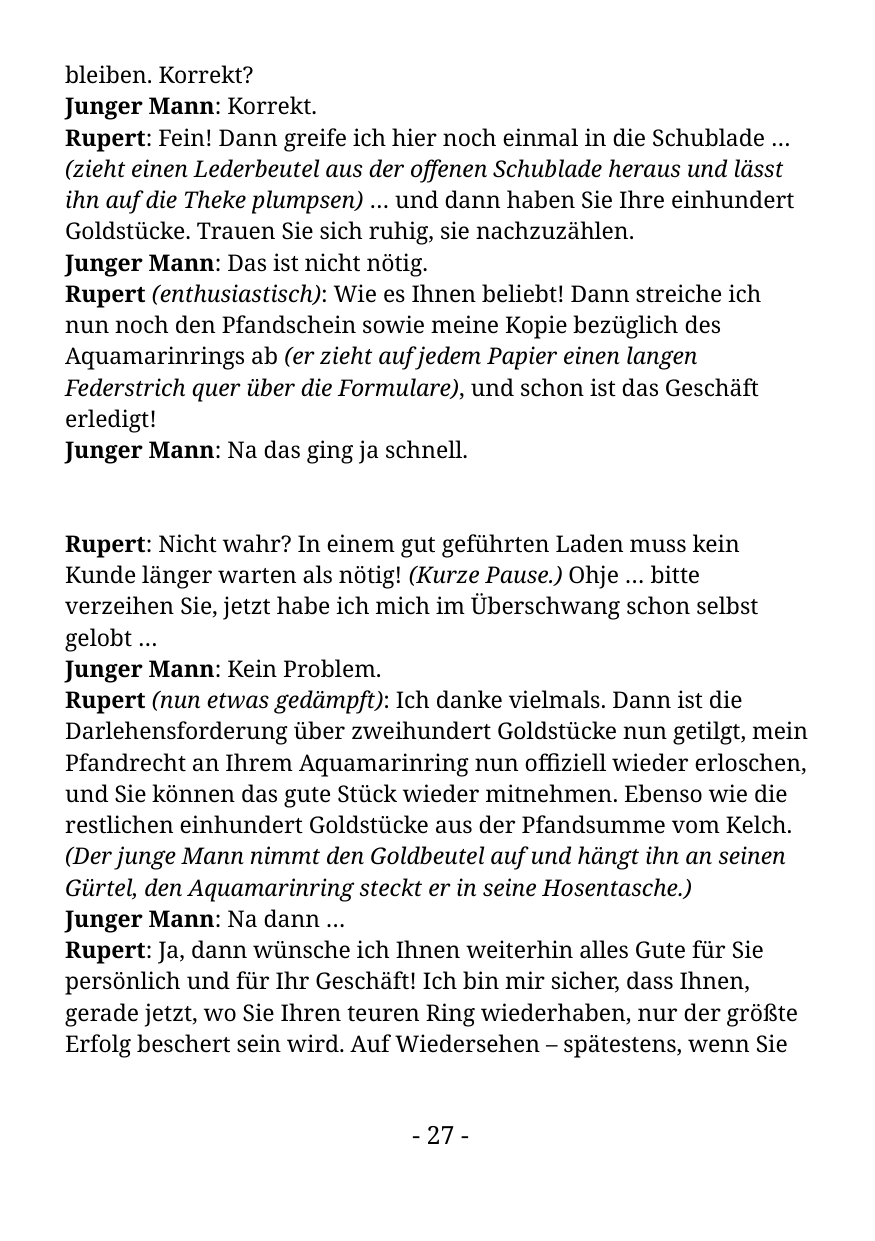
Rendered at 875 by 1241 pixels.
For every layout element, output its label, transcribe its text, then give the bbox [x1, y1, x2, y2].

text Junger Mann: Das ist nicht nötig. [65, 247, 809, 278]
text Rupert: Ja, dann wünsche ich Ihnen weiterhin alles Gute für Sie persönlich und für Ihr Geschäft! Ich bin mir sicher, dass Ihnen, gerade jetzt, wo Sie Ihren teuren Ring wiederhaben, nur der größte Erfolg beschert sein wird. Auf Wiedersehen – spätestens, wenn Sie [65, 934, 809, 1059]
text Rupert (enthusiastisch): Wie es Ihnen beliebt! Dann streiche ich nun noch den Pfandschein sowie meine Kopie bezüglich des Aquamarinrings ab (er zieht auf jedem Papier einen langen Federstrich quer über die Formulare), und schon ist das Geschäft erledigt! [65, 278, 809, 434]
text Junger Mann: Na dann … [65, 903, 809, 934]
text Junger Mann: Kein Problem. [65, 653, 809, 684]
text Junger Mann: Na das ging ja schnell. [65, 434, 809, 465]
text Rupert: Nicht wahr? In einem gut geführten Laden muss kein Kunde länger warten als nötig! (Kurze Pause.) Ohje … bitte verzeihen Sie, jetzt habe ich mich im Überschwang schon selbst gelobt … [65, 528, 809, 653]
text Rupert (nun etwas gedämpft): Ich danke vielmals. Dann ist die Darlehensforderung über zweihundert Goldstücke nun getilgt, mein Pfandrecht an Ihrem Aquamarinring nun offiziell wieder erloschen, und Sie können das gute Stück wieder mitnehmen. Ebenso wie die restlichen einhundert Goldstücke aus der Pfandsumme vom Kelch. [65, 684, 809, 840]
text Rupert: Fein! Dann greife ich hier noch einmal in die Schublade … (zieht einen Lederbeutel aus der offenen Schublade heraus und lässt ihn auf die Theke plumpsen) … und dann haben Sie Ihre einhundert Goldstücke. Trauen Sie sich ruhig, sie nachzuzählen. [65, 122, 809, 247]
text bleiben. Korrekt? [65, 59, 809, 90]
text (Der junge Mann nimmt den Goldbeutel auf und hängt ihn an seinen Gürtel, den Aquamarinring steckt er in seine Hosentasche.) [65, 840, 809, 903]
text Junger Mann: Korrekt. [65, 90, 809, 122]
